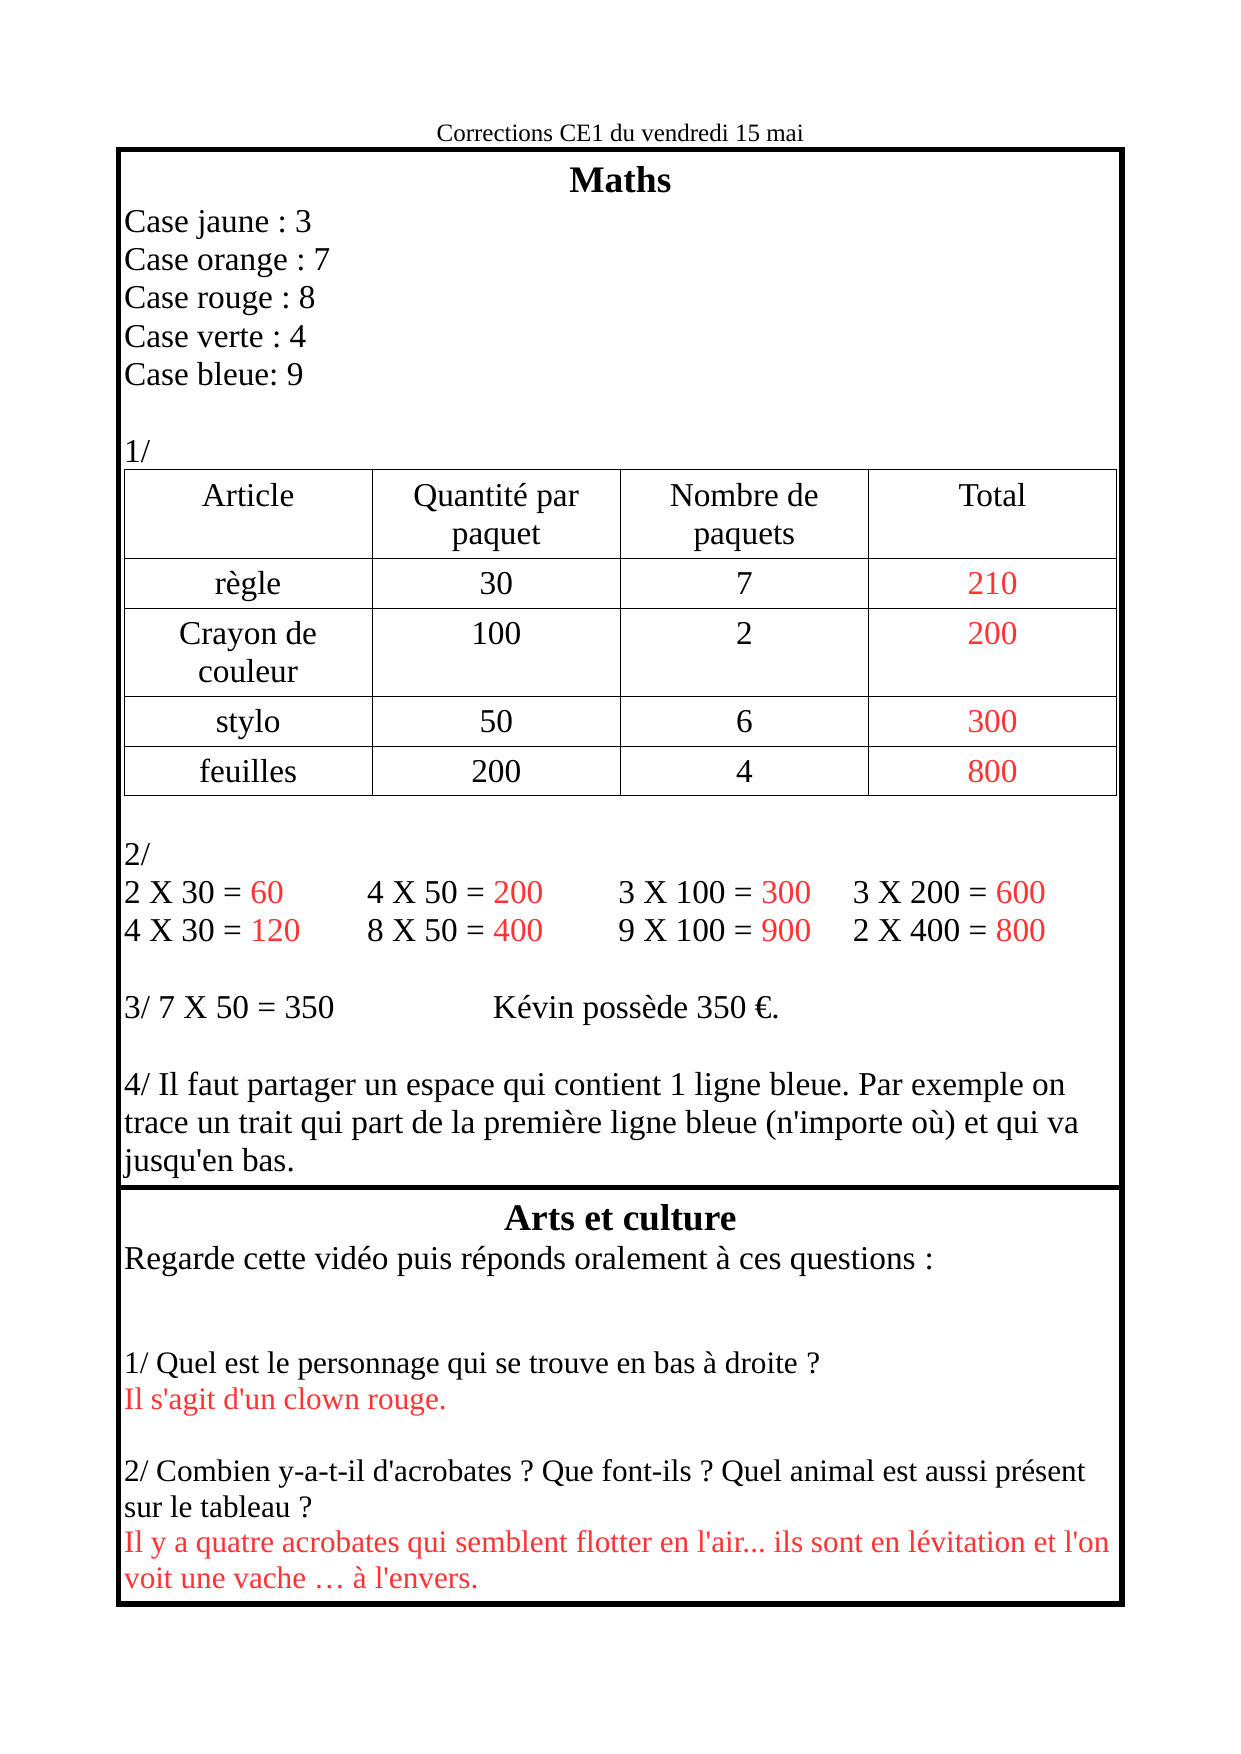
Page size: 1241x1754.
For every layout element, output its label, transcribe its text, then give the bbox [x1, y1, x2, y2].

table_cell 210 [869, 559, 1116, 607]
table_cell 7 [621, 559, 868, 607]
table_cell 2 [621, 609, 868, 696]
table_cell règle [125, 559, 372, 607]
table_header Article [125, 470, 372, 557]
table_cell 6 [621, 697, 868, 746]
table_cell 50 [373, 697, 620, 746]
table_cell 800 [869, 747, 1116, 795]
text Corrections CE1 du vendredi 15 mai [118, 118, 1122, 147]
table_header Total [869, 470, 1116, 557]
table_cell 4 [621, 747, 868, 795]
table_cell Crayon de couleur [125, 609, 372, 696]
table_cell stylo [125, 697, 372, 746]
table_cell Arts et culture Regarde cette vidéo puis réponds oralement à ces questions : 1/ Quel est le personnage qui se trouve en bas à droite ? Il s'agit d'un clown rouge. 2/ Combien y-a-t-il d'acrobates ? Que font-ils ? Quel animal est aussi présent sur le tableau ? Il y a quatre acrobates qui semblent flotter en l'air... ils sont en lévitation et l'on voit une vache … à l'envers. [121, 1190, 1119, 1601]
table_cell 200 [869, 609, 1116, 696]
table_header Maths Case jaune : 3 Case orange : 7 Case rouge : 8 Case verte : 4 Case bleue: 9 1/ 2/ 2 X 30 = 60 4 X 50 = 200 3 X 100 = 300 3 X 200 = 600 4 X 30 = 120 8 X 50 = 400 9 X 100 = 900 2 X 400 = 800 3/ 7 X 50 = 350 Kévin possède 350 €. 4/ Il faut partager un espace qui contient 1 ligne bleue. Par exemple on trace un trait qui part de la première ligne bleue (n'importe où) et qui va jusqu'en bas. [121, 152, 1119, 1184]
table_cell 200 [373, 747, 620, 795]
table_cell 300 [869, 697, 1116, 746]
table_cell feuilles [125, 747, 372, 795]
table_cell 30 [373, 559, 620, 607]
table_header Quantité par paquet [373, 470, 620, 557]
table_cell 100 [373, 609, 620, 696]
table_header Nombre de paquets [621, 470, 868, 557]
